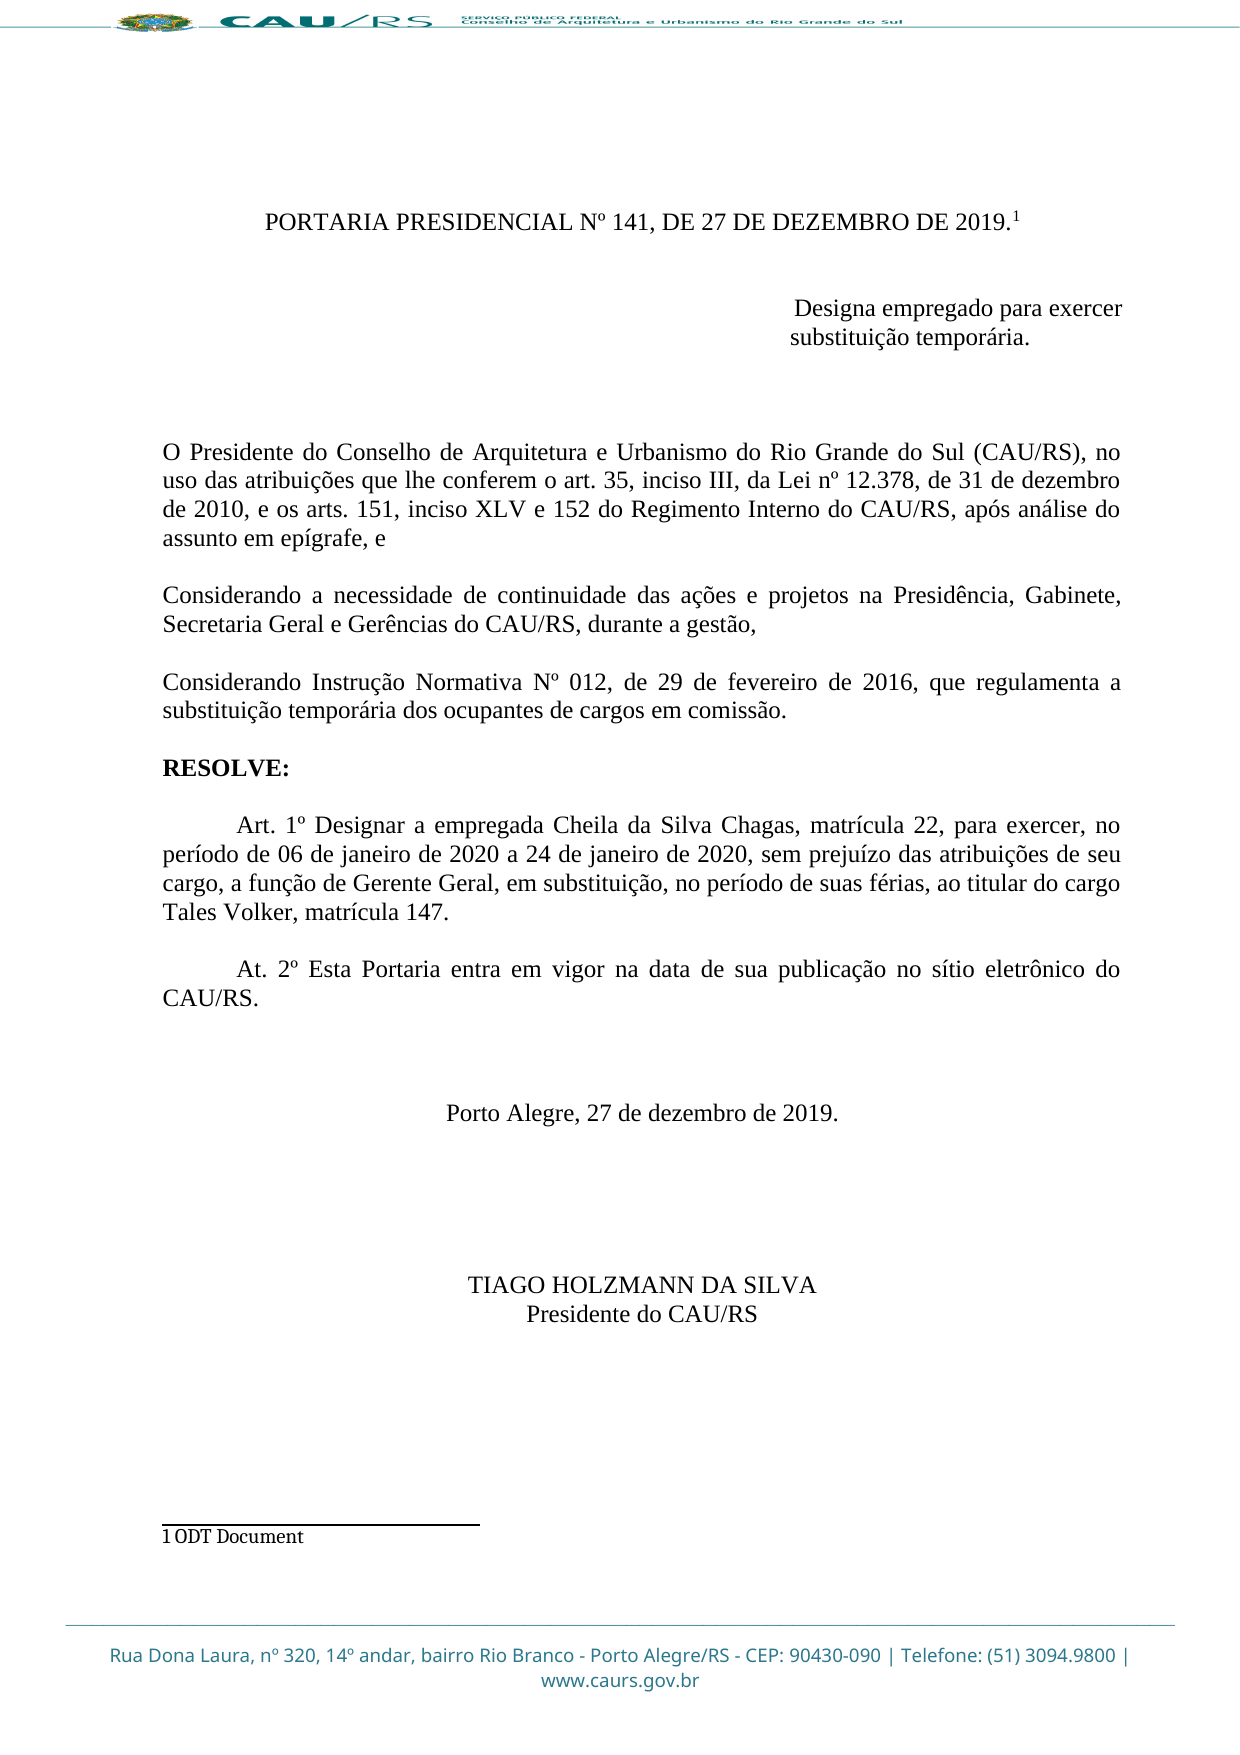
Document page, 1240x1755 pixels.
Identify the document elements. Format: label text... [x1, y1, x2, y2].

text At. 2º Esta Portaria entra em vigor na data de sua publicação no sítio eletrônico do CAU/RS. [162, 954, 1122, 1012]
text ODT Document [162, 1525, 1122, 1549]
text O Presidente do Conselho de Arquitetura e Urbanismo do Rio Grande do Sul (CAU/RS), no uso das atribuições que lhe conferem o art. 35, inciso III, da Lei nº 12.378, de 31 de dezembro de 2010, e os arts. 151, inciso XLV e 152 do Regimento Interno do CAU/RS, após análise do assunto em epígrafe, e [162, 437, 1122, 552]
text PORTARIA PRESIDENCIAL Nº 141, DE 27 DE DEZEMBRO DE 2019. [162, 207, 1122, 236]
text TIAGO HOLZMANN DA SILVA [162, 1271, 1122, 1299]
text Designa empregado para exercer [768, 293, 1122, 322]
text substituição temporária. [162, 322, 1122, 351]
text Considerando Instrução Normativa Nº 012, de 29 de fevereiro de 2016, que regulamenta a substituição temporária dos ocupantes de cargos em comissão. [162, 667, 1122, 724]
text Considerando a necessidade de continuidade das ações e projetos na Presidência, Gabinete, Secretaria Geral e Gerências do CAU/RS, durante a gestão, [162, 581, 1122, 638]
text Art. 1º Designar a empregada Cheila da Silva Chagas, matrícula 22, para exercer, no período de 06 de janeiro de 2020 a 24 de janeiro de 2020, sem prejuízo das atribuições de seu cargo, a função de Gerente Geral, em substituição, no período de suas férias, ao titular do cargo Tales Volker, matrícula 147. [162, 811, 1122, 926]
text Presidente do CAU/RS [162, 1299, 1122, 1328]
text RESOLVE: [162, 753, 1122, 782]
text Porto Alegre, 27 de dezembro de 2019. [162, 1098, 1122, 1127]
